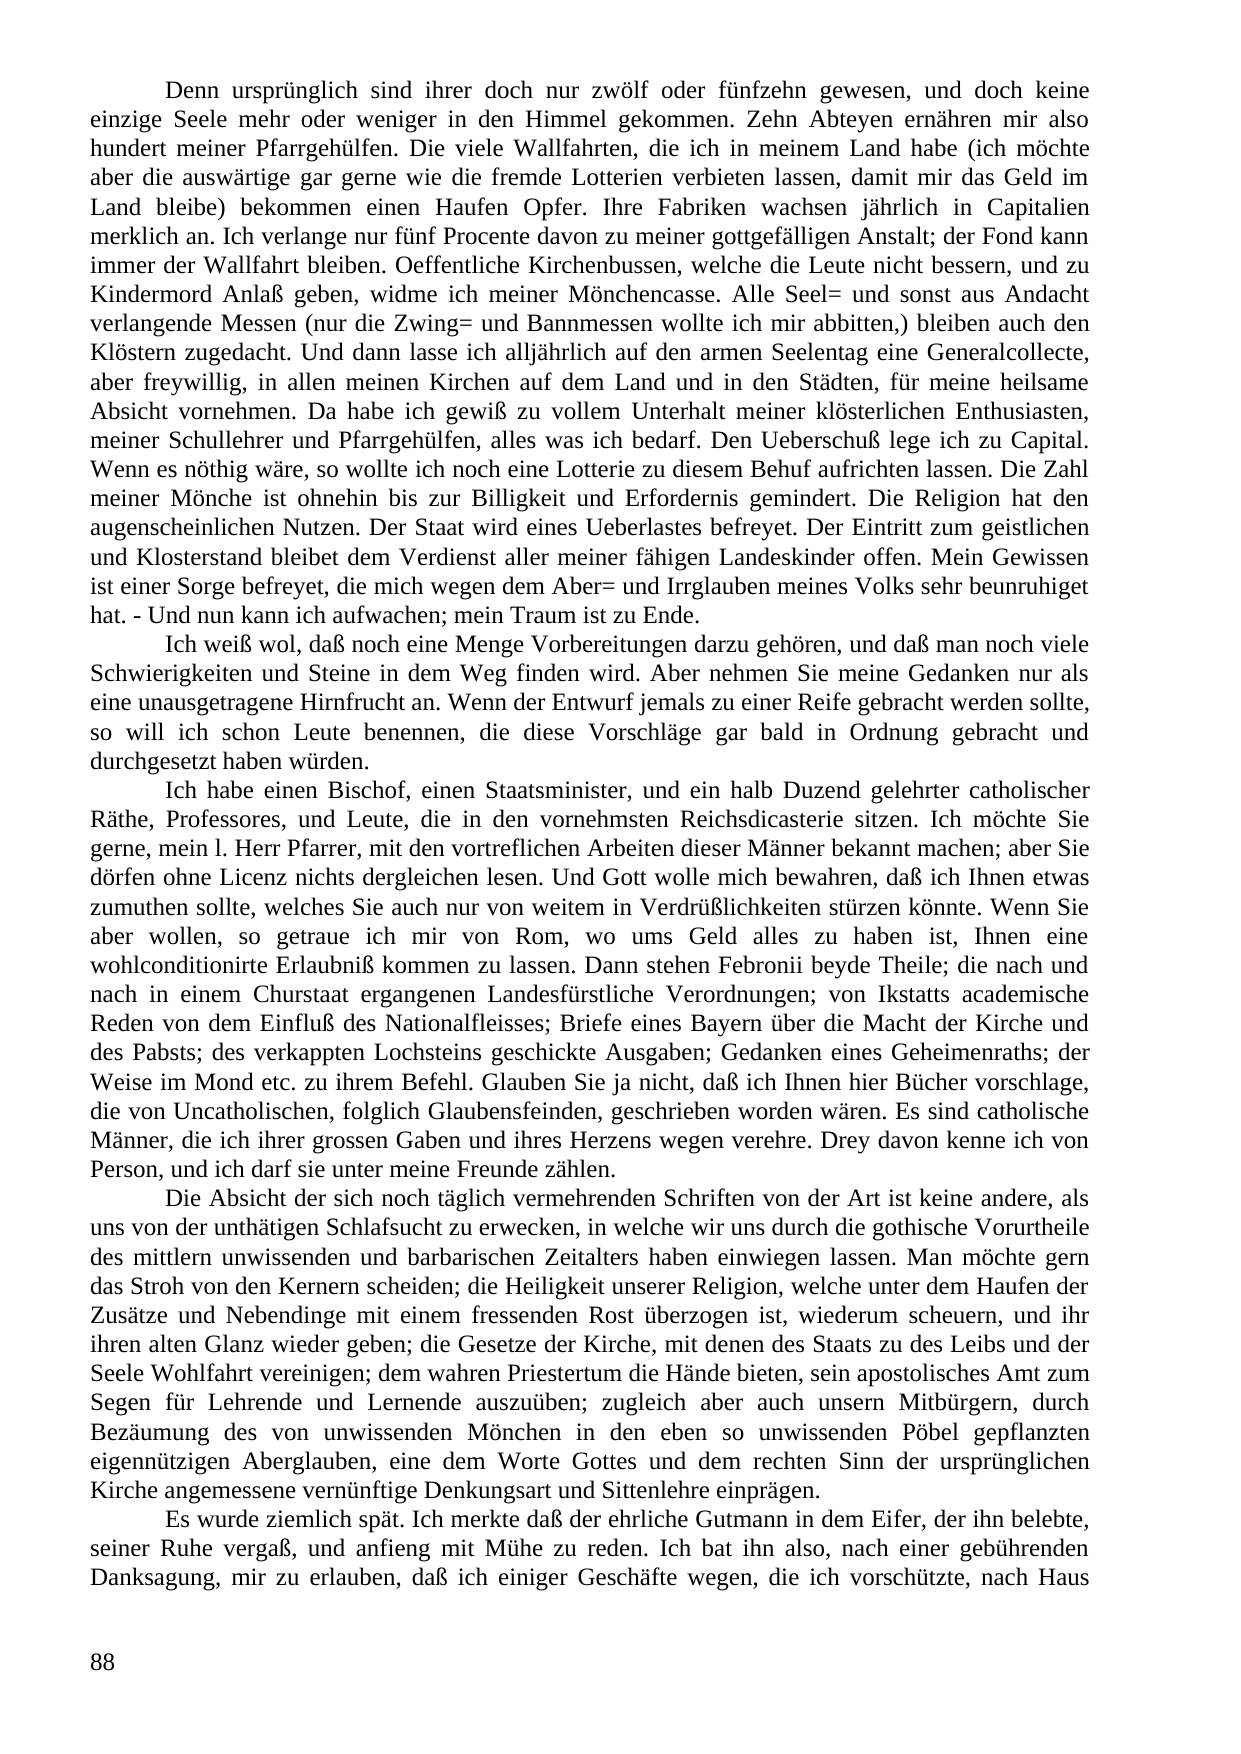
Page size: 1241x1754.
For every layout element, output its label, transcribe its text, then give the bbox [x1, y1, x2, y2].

text Denn ursprünglich sind ihrer doch nur zwölf oder fünfzehn gewesen, und doch keine einzige Seele mehr oder weniger in den Himmel gekommen. Zehn Abteyen ernähren mir also hundert meiner Pfarrgehülfen. Die viele Wallfahrten, die ich in meinem Land habe (ich möchte aber die auswärtige gar gerne wie die fremde Lotterien verbieten lassen, damit mir das Geld im Land bleibe) bekommen einen Haufen Opfer. Ihre Fabriken wachsen jährlich in Capitalien merklich an. Ich verlange nur fünf Procente davon zu meiner gottgefälligen Anstalt; der Fond kann immer der Wallfahrt bleiben. Oeffentliche Kirchenbussen, welche die Leute nicht bessern, und zu Kindermord Anlaß geben, widme ich meiner Mönchencasse. Alle Seel= und sonst aus Andacht verlangende Messen (nur die Zwing= und Bannmessen wollte ich mir abbitten,) bleiben auch den Klöstern zugedacht. Und dann lasse ich alljährlich auf den armen Seelentag eine Generalcollecte, aber freywillig, in allen meinen Kirchen auf dem Land und in den Städten, für meine heilsame Absicht vornehmen. Da habe ich gewiß zu vollem Unterhalt meiner klösterlichen Enthusiasten, meiner Schullehrer und Pfarrgehülfen, alles was ich bedarf. Den Ueberschuß lege ich zu Capital. Wenn es nöthig wäre, so wollte ich noch eine Lotterie zu diesem Behuf aufrichten lassen. Die Zahl meiner Mönche ist ohnehin bis zur Billigkeit und Erfordernis gemindert. Die Religion hat den augenscheinlichen Nutzen. Der Staat wird eines Ueberlastes befreyet. Der Eintritt zum geistlichen und Klosterstand bleibet dem Verdienst aller meiner fähigen Landeskinder offen. Mein Gewissen ist einer Sorge befreyet, die mich wegen dem Aber= und Irrglauben meines Volks sehr beunruhiget hat. - Und nun kann ich aufwachen; mein Traum ist zu Ende. [90, 75, 1091, 629]
text Ich weiß wol, daß noch eine Menge Vorbereitungen darzu gehören, und daß man noch viele Schwierigkeiten und Steine in dem Weg finden wird. Aber nehmen Sie meine Gedanken nur als eine unausgetragene Hirnfrucht an. Wenn der Entwurf jemals zu einer Reife gebracht werden sollte, so will ich schon Leute benennen, die diese Vorschläge gar bald in Ordnung gebracht und durchgesetzt haben würden. [90, 629, 1091, 774]
text Ich habe einen Bischof, einen Staatsminister, und ein halb Duzend gelehrter catholischer Räthe, Professores, und Leute, die in den vornehmsten Reichsdicasterie sitzen. Ich möchte Sie gerne, mein l. Herr Pfarrer, mit den vortreflichen Arbeiten dieser Männer bekannt machen; aber Sie dörfen ohne Licenz nichts dergleichen lesen. Und Gott wolle mich bewahren, daß ich Ihnen etwas zumuthen sollte, welches Sie auch nur von weitem in Verdrüßlichkeiten stürzen könnte. Wenn Sie aber wollen, so getraue ich mir von Rom, wo ums Geld alles zu haben ist, Ihnen eine wohlconditionirte Erlaubniß kommen zu lassen. Dann stehen Febronii beyde Theile; die nach und nach in einem Churstaat ergangenen Landesfürstliche Verordnungen; von Ikstatts academische Reden von dem Einfluß des Nationalfleisses; Briefe eines Bayern über die Macht der Kirche und des Pabsts; des verkappten Lochsteins geschickte Ausgaben; Gedanken eines Geheimenraths; der Weise im Mond etc. zu ihrem Befehl. Glauben Sie ja nicht, daß ich Ihnen hier Bücher vorschlage, die von Uncatholischen, folglich Glaubensfeinden, geschrieben worden wären. Es sind catholische Männer, die ich ihrer grossen Gaben und ihres Herzens wegen verehre. Drey davon kenne ich von Person, und ich darf sie unter meine Freunde zählen. [90, 774, 1091, 1183]
text Es wurde ziemlich spät. Ich merkte daß der ehrliche Gutmann in dem Eifer, der ihn belebte, seiner Ruhe vergaß, und anfieng mit Mühe zu reden. Ich bat ihn also, nach einer gebührenden Danksagung, mir zu erlauben, daß ich einiger Geschäfte wegen, die ich vorschützte, nach Haus [90, 1504, 1091, 1591]
text Die Absicht der sich noch täglich vermehrenden Schriften von der Art ist keine andere, als uns von der unthätigen Schlafsucht zu erwecken, in welche wir uns durch die gothische Vorurtheile des mittlern unwissenden und barbarischen Zeitalters haben einwiegen lassen. Man möchte gern das Stroh von den Kernern scheiden; die Heiligkeit unserer Religion, welche unter dem Haufen der Zusätze und Nebendinge mit einem fressenden Rost überzogen ist, wiederum scheuern, und ihr ihren alten Glanz wieder geben; die Gesetze der Kirche, mit denen des Staats zu des Leibs und der Seele Wohlfahrt vereinigen; dem wahren Priestertum die Hände bieten, sein apostolisches Amt zum Segen für Lehrende und Lernende auszuüben; zugleich aber auch unsern Mitbürgern, durch Bezäumung des von unwissenden Mönchen in den eben so unwissenden Pöbel gepflanzten eigennützigen Aberglauben, eine dem Worte Gottes und dem rechten Sinn der ursprünglichen Kirche angemessene vernünftige Denkungsart und Sittenlehre einprägen. [90, 1183, 1091, 1504]
